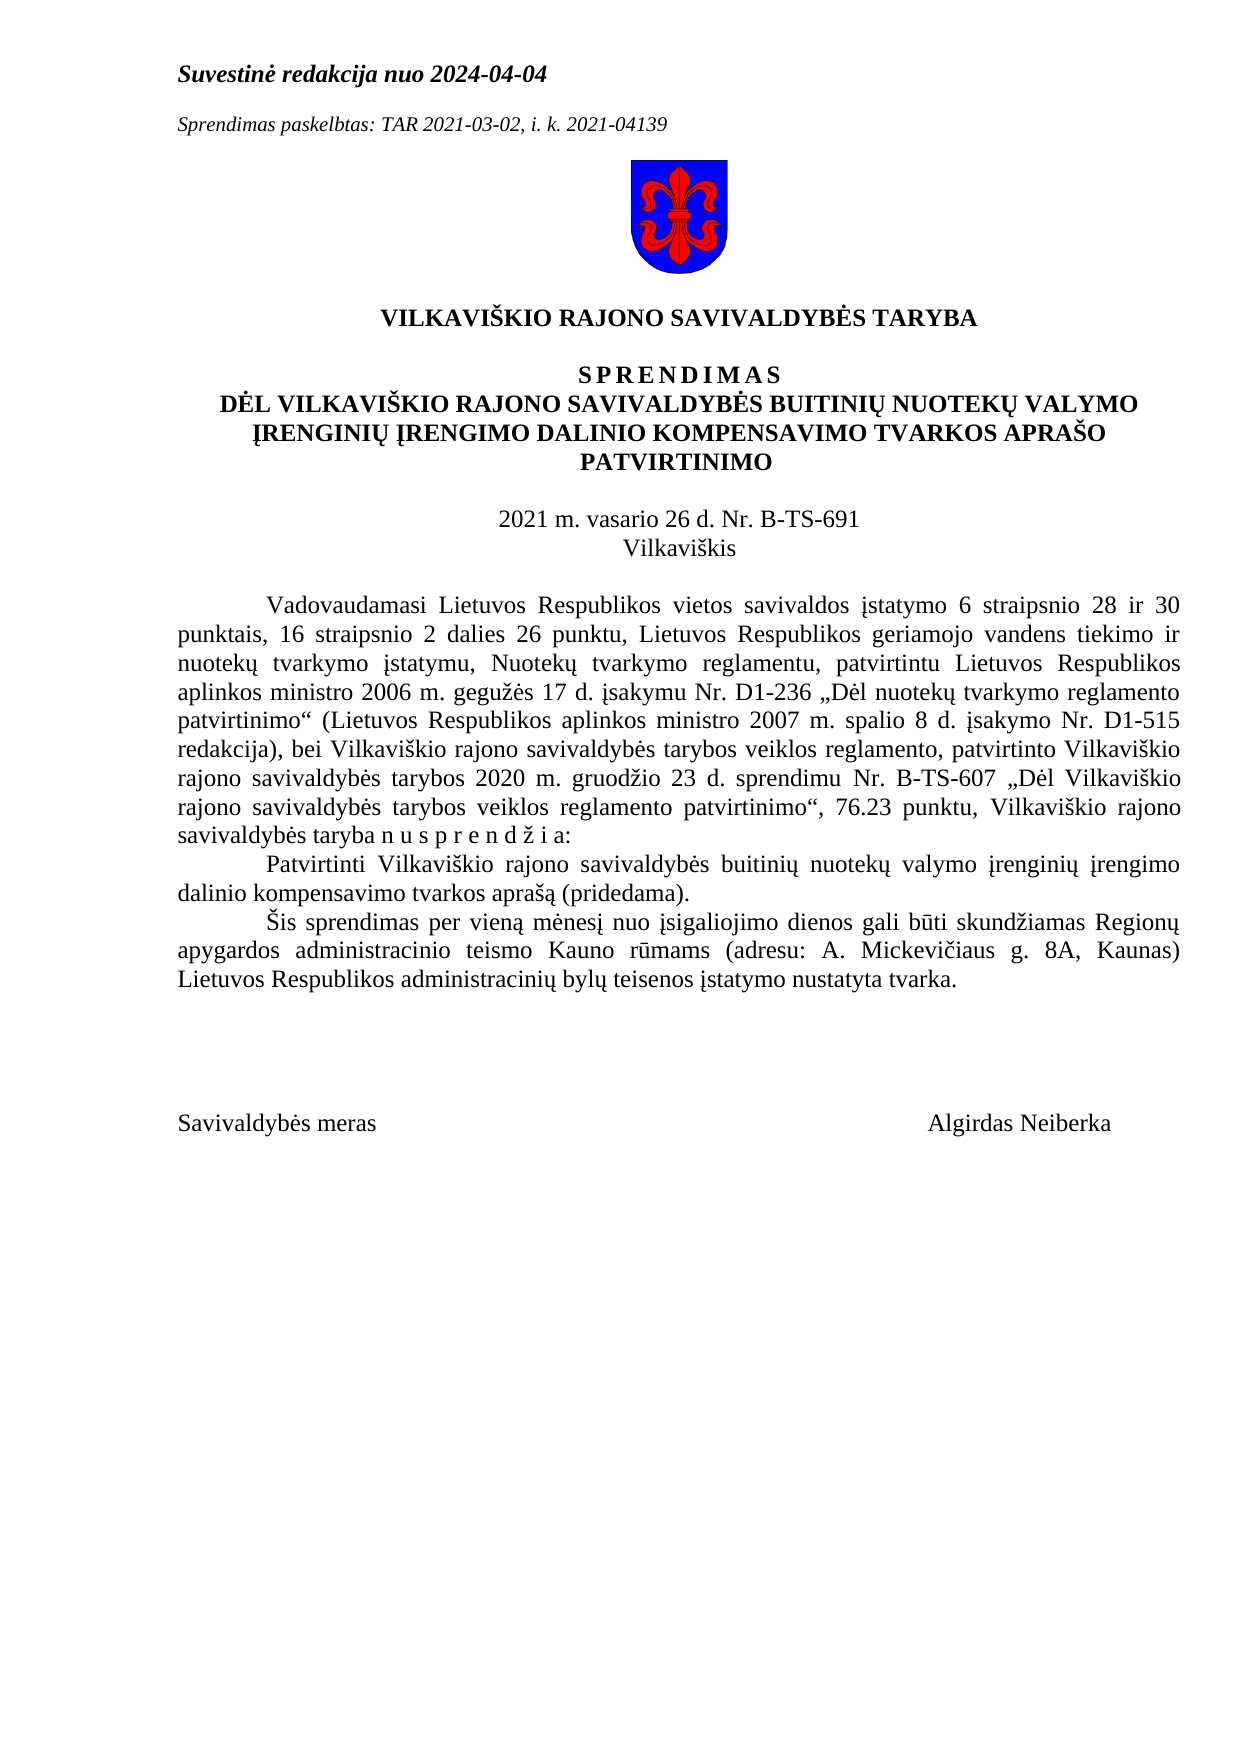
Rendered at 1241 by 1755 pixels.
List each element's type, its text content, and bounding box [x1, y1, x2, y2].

text Šis sprendimas per vieną mėnesį nuo įsigaliojimo dienos gali būti skundžiamas Regionų apygardos administracinio teismo Kauno rūmams (adresu: A. Mickevičiaus g. 8A, Kaunas) Lietuvos Respublikos administracinių bylų teisenos įstatymo nustatyta tvarka. [177, 907, 1181, 993]
text DĖL VILKAVIŠKIO RAJONO SAVIVALDYBĖS BUITINIŲ NUOTEKŲ VALYMO ĮRENGINIŲ ĮRENGIMO DALINIO KOMPENSAVIMO TVARKOS APRAŠO PATVIRTINIMO [177, 389, 1181, 475]
text Vilkaviškis [177, 533, 1181, 562]
text 2021 m. vasario 26 d. Nr. B-TS-691 [177, 504, 1181, 533]
text Vadovaudamasi Lietuvos Respublikos vietos savivaldos įstatymo 6 straipsnio 28 ir 30 punktais, 16 straipsnio 2 dalies 26 punktu, Lietuvos Respublikos geriamojo vandens tiekimo ir nuotekų tvarkymo įstatymu, Nuotekų tvarkymo reglamentu, patvirtintu Lietuvos Respublikos aplinkos ministro 2006 m. gegužės 17 d. įsakymu Nr. D1-236 „Dėl nuotekų tvarkymo reglamento patvirtinimo“ (Lietuvos Respublikos aplinkos ministro 2007 m. spalio 8 d. įsakymo Nr. D1-515 redakcija), bei Vilkaviškio rajono savivaldybės tarybos veiklos reglamento, patvirtinto Vilkaviškio rajono savivaldybės tarybos 2020 m. gruodžio 23 d. sprendimu Nr. B-TS-607 „Dėl Vilkaviškio rajono savivaldybės tarybos veiklos reglamento patvirtinimo“, 76.23 punktu, Vilkaviškio rajono savivaldybės taryba n u s p r e n d ž i a: [177, 590, 1181, 849]
text Suvestinė redakcija nuo 2024-04-04 [177, 59, 1181, 88]
subtitle SpREndimas [177, 360, 1181, 389]
subtitle VILKAVIŠKIO RAJONO SAVIVALDYBĖS TARYBA [177, 303, 1181, 332]
text Sprendimas paskelbtas: TAR 2021-03-02, i. k. 2021-04139 [177, 112, 1181, 136]
text Savivaldybės meras Algirdas Neiberka [177, 1108, 1181, 1137]
text Patvirtinti Vilkaviškio rajono savivaldybės buitinių nuotekų valymo įrenginių įrengimo dalinio kompensavimo tvarkos aprašą (pridedama). [177, 849, 1181, 907]
